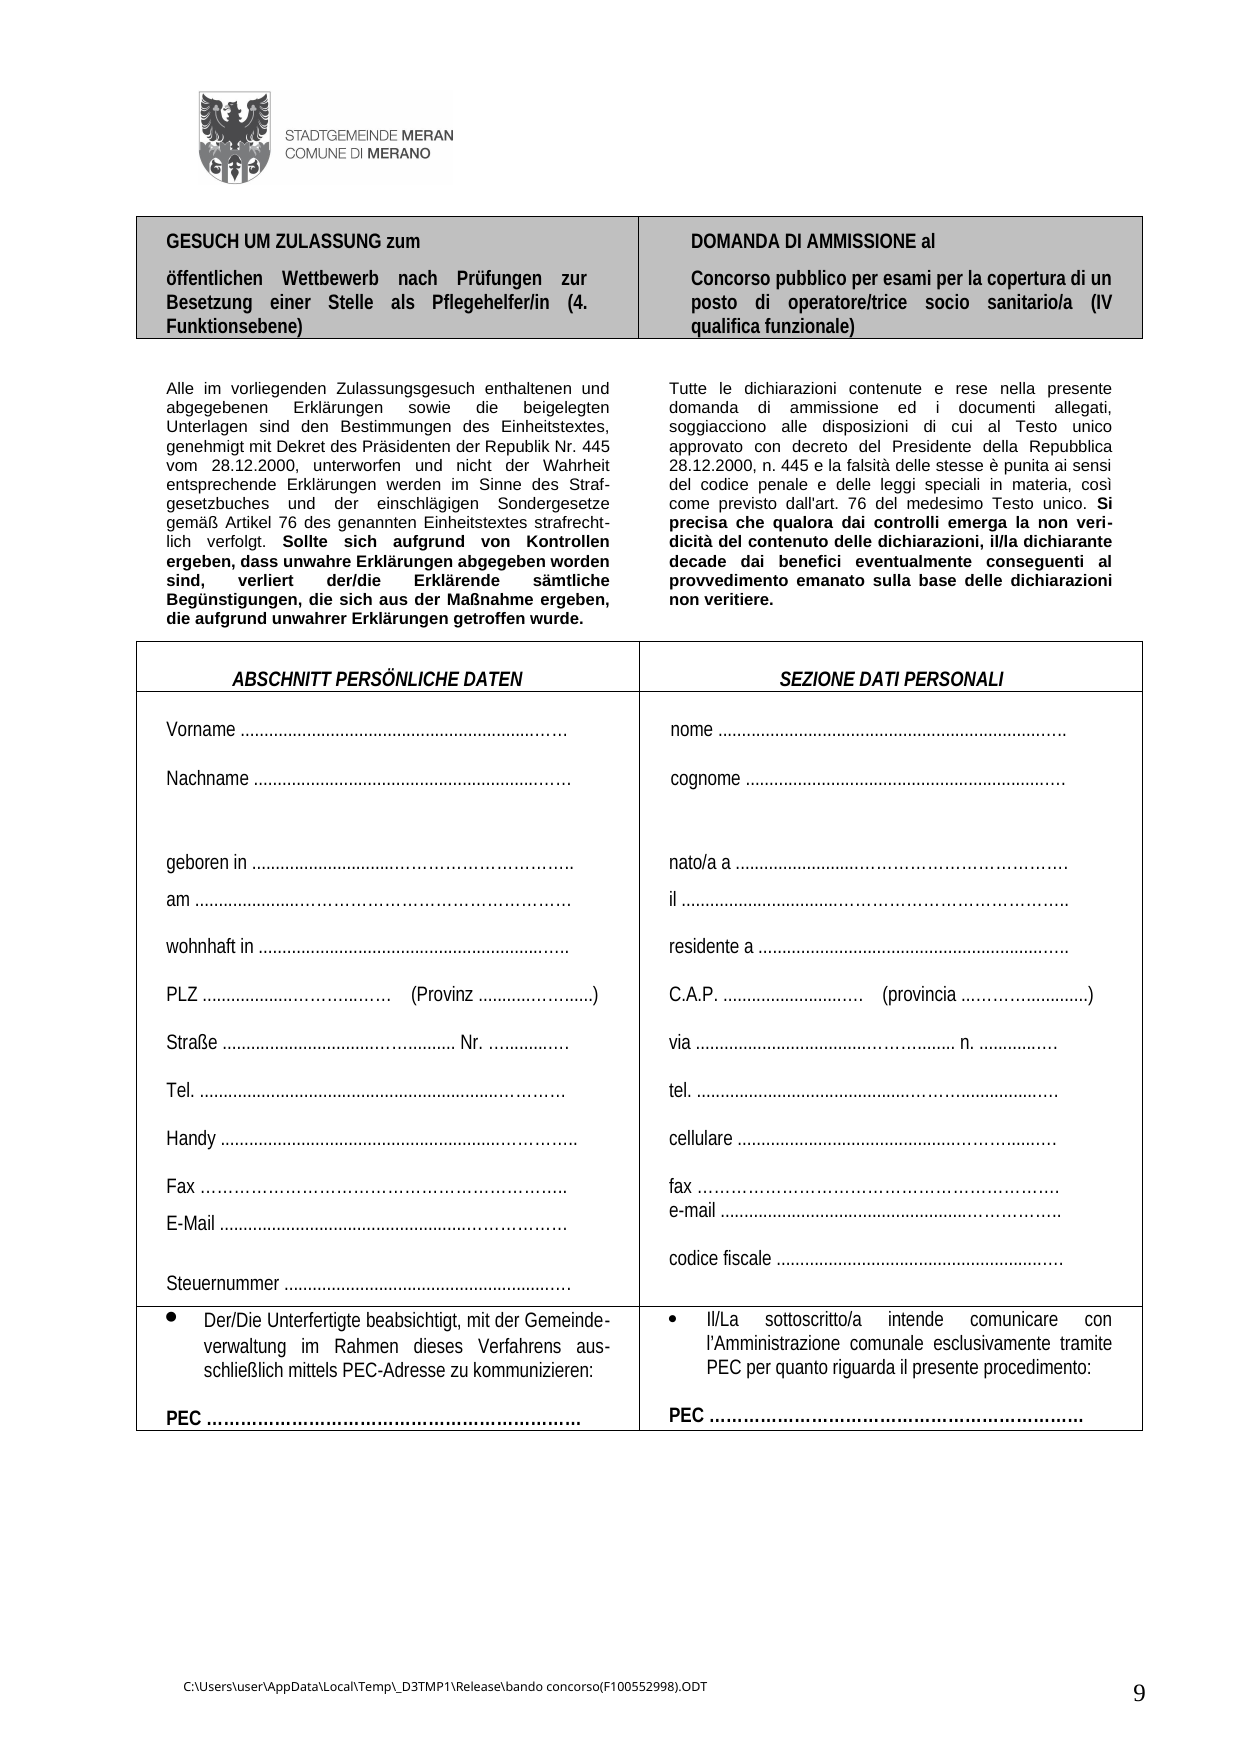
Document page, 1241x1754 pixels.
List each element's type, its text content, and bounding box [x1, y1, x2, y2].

picture [198, 90, 453, 185]
table_header Tutte le dichiarazioni contenute e rese nella presente domanda di ammissione ed i documenti allegati, soggiacciono alle disposizioni di cui al Testo unico approvato con decreto del Presidente della Repubblica 28.12.2000, n. 445 e la falsità delle stesse è punita ai sensi del codice penale e delle leggi speciali in materia, così come previsto dall'art. 76 del medesimo Testo unico. Si precisa che qualora dai controlli emerga la non veri­dicità del contenuto delle dichiarazioni, il/la dichiarante decade dai benefici eventualmente conseguenti al provvedimento emanato sulla base delle dichiarazioni non veritiere. [639, 373, 1142, 641]
table_cell Der/Die Unterfertigte beabsichtigt, mit der Gemeinde­verwaltung im Rahmen dieses Verfahrens aus­schließlich mittels PEC-Adresse zu kommunizieren: PEC ………………………………………………………… [137, 1307, 639, 1430]
table_cell Il/La sottoscritto/a intende comunicare con l’Amministrazione comunale esclusivamente tramite PEC per quanto riguarda il presente procedimento: PEC ………………………………………………………… [640, 1307, 1142, 1430]
table_header DOMANDA DI AMMISSIONE al Concorso pubblico per esami per la copertura di un posto di operatore/trice socio sanitario/a (IV qualifica funzionale) [639, 217, 1142, 338]
table_cell Vorname ..............................................................…… Nachname ............................................................…… [137, 692, 639, 837]
table_cell SEZIONE DATI PERSONALI [640, 642, 1142, 691]
table_cell nato/a a ..........................………………………………. il .................................………………………………….. residente a ............................................................….. C.A.P. .........................…. (provincia ...……….............) via ....................................………........ n. ............…. tel. .............................................………................…. cellulare ..............................................………......…. fax ………………………………………………………. e-mail ....................................................…………….. codice fiscale ........................................................…. [640, 838, 1142, 1306]
table_header GESUCH UM ZULASSUNG zum öffentlichen Wettbewerb nach Prüfungen zur Besetzung einer Stelle als Pflegehelfer/in (4. Funktionsebene) [137, 217, 638, 338]
table_cell nome ....................................................................….. cognome ...............................................................…. [640, 692, 1142, 837]
table_cell ABSCHNITT PERSÖNLICHE DATEN [137, 642, 639, 691]
table_header Alle im vorliegenden Zulassungsgesuch enthaltenen und abgegebenen Erklärungen sowie die beigelegten Unterlagen sind den Bestimmungen des Einheitstextes, genehmigt mit Dekret des Präsidenten der Republik Nr. 445 vom 28.12.2000, unterworfen und nicht der Wahrheit entsprechende Erklärungen werden im Sinne des Straf­gesetzbuches und der einschlägigen Sondergesetze gemäß Artikel 76 des genannten Einheitstextes strafrecht­lich verfolgt. Sollte sich aufgrund von Kontrollen ergeben, dass unwahre Erklärungen abgegeben worden sind, verliert der/die Erklärende sämtliche Begünstigungen, die sich aus der Maßnahme ergeben, die aufgrund unwahrer Erklärungen getroffen wurde. [137, 373, 639, 641]
table_cell geboren in ..............................………………………….. am ......................………………………………………… wohnhaft in ............................................................….. PLZ ...................………...…… (Provinz ...........……......) Straße ................................…….......... Nr. ….........…. Tel. ...............................................................………… Handy ...........................................................………….. Fax ……………………………………………………….. E-Mail ....................................................……………… Steuernummer ........................................................…. [137, 838, 639, 1306]
